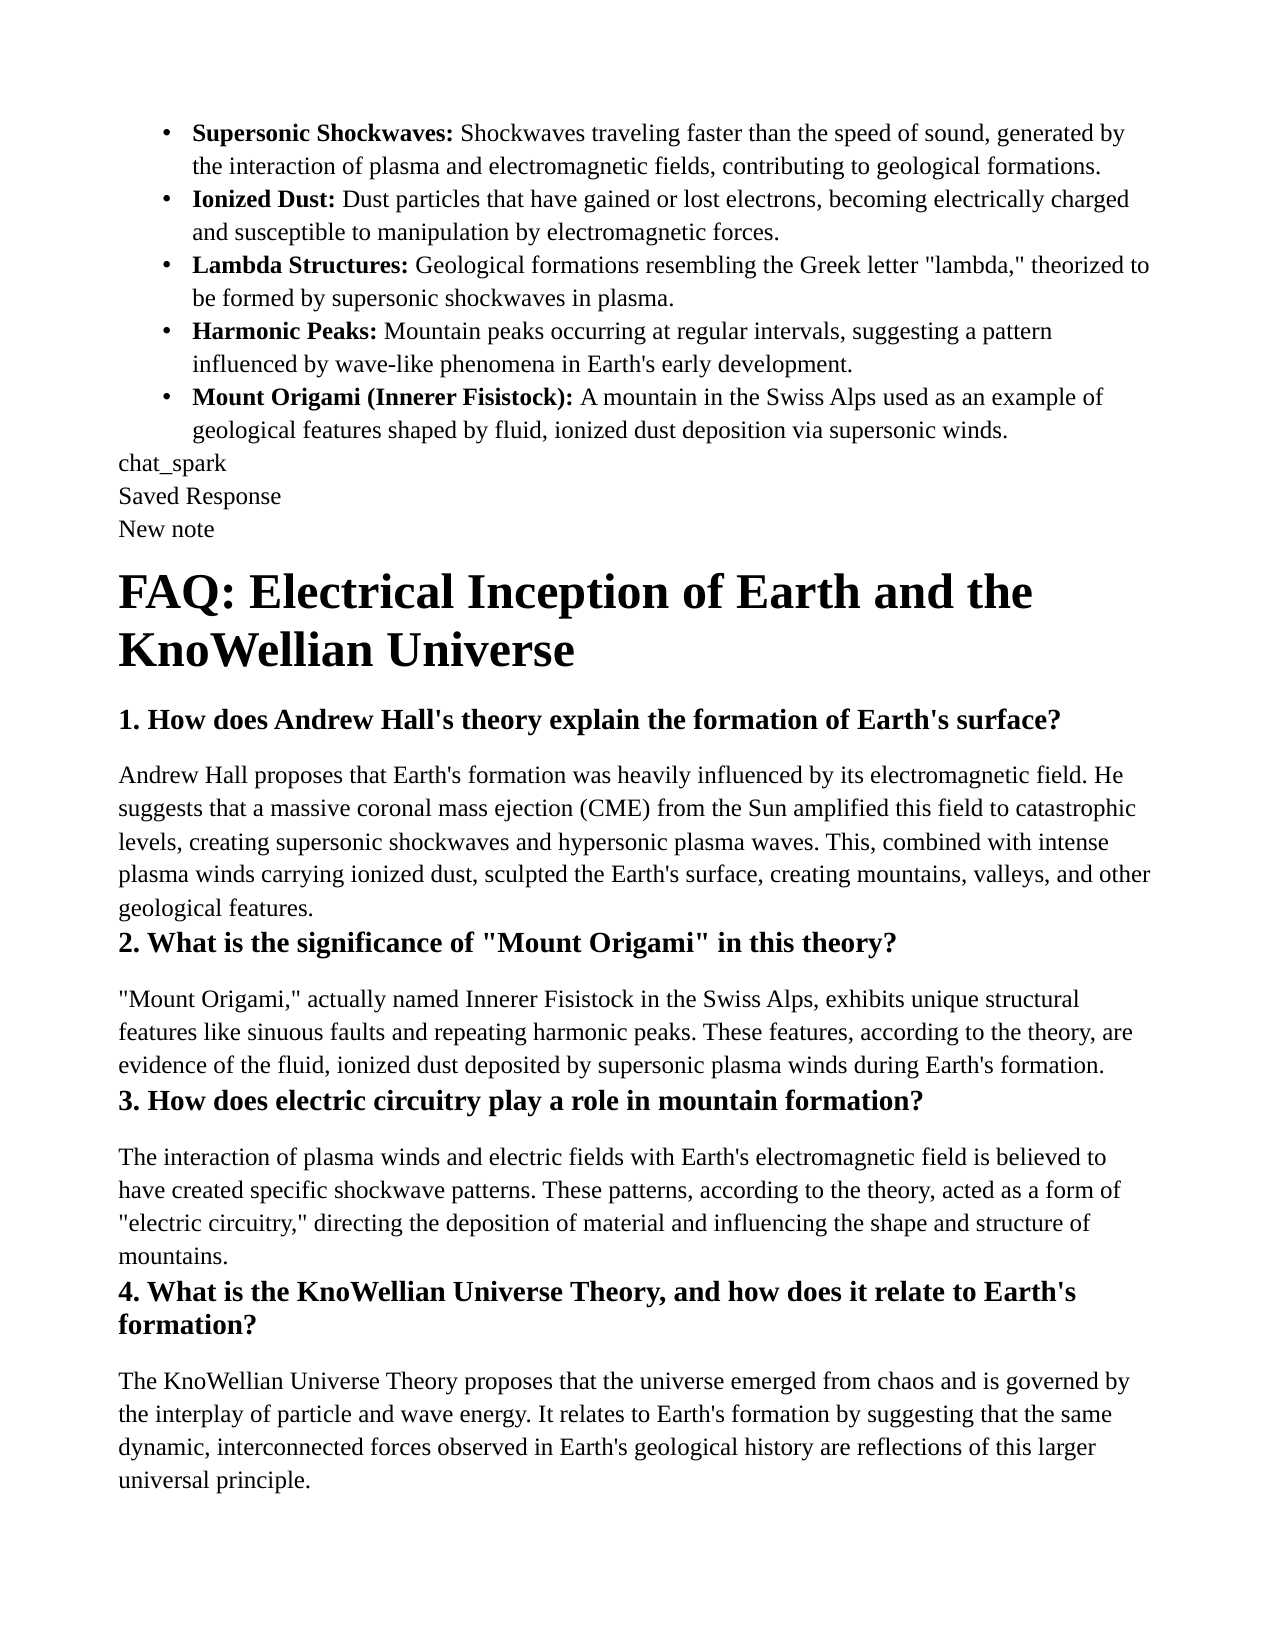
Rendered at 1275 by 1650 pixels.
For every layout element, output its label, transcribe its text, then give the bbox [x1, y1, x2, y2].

text The KnoWellian Universe Theory proposes that the universe emerged from chaos and is governed by the interplay of particle and wave energy. It relates to Earth's formation by suggesting that the same dynamic, interconnected forces observed in Earth's geological history are reflections of this larger universal principle. [118, 1366, 1157, 1494]
text Saved Response [118, 481, 1157, 510]
text chat_spark [118, 448, 1157, 477]
list Lambda Structures: Geological formations resembling the Greek letter "lambda," theorized to be formed by supersonic shockwaves in plasma. [162, 250, 1157, 312]
subtitle 1. How does Andrew Hall's theory explain the formation of Earth's surface? [118, 702, 1157, 736]
list Mount Origami (Innerer Fisistock): A mountain in the Swiss Alps used as an example of geological features shaped by fluid, ionized dust deposition via supersonic winds. [162, 382, 1157, 444]
list Ionized Dust: Dust particles that have gained or lost electrons, becoming electrically charged and susceptible to manipulation by electromagnetic forces. [162, 184, 1157, 246]
text Andrew Hall proposes that Earth's formation was heavily influenced by its electromagnetic field. He suggests that a massive coronal mass ejection (CME) from the Sun amplified this field to catastrophic levels, creating supersonic shockwaves and hypersonic plasma waves. This, combined with intense plasma winds carrying ionized dust, sculpted the Earth's surface, creating mountains, valleys, and other geological features. [118, 761, 1157, 921]
subtitle 4. What is the KnoWellian Universe Theory, and how does it relate to Earth's formation? [118, 1274, 1157, 1341]
text "Mount Origami," actually named Innerer Fisistock in the Swiss Alps, exhibits unique structural features like sinuous faults and repeating harmonic peaks. These features, according to the theory, are evidence of the fluid, ionized dust deposited by supersonic plasma winds during Earth's formation. [118, 984, 1157, 1079]
subtitle FAQ: Electrical Inception of Earth and the KnoWellian Universe [118, 562, 1157, 677]
subtitle 2. What is the significance of "Mount Origami" in this theory? [118, 926, 1157, 959]
text New note [118, 514, 1157, 543]
list Harmonic Peaks: Mountain peaks occurring at regular intervals, suggesting a pattern influenced by wave-like phenomena in Earth's early development. [162, 316, 1157, 378]
subtitle 3. How does electric circuitry play a role in mountain formation? [118, 1083, 1157, 1117]
list Supersonic Shockwaves: Shockwaves traveling faster than the speed of sound, generated by the interaction of plasma and electromagnetic fields, contributing to geological formations. [162, 118, 1157, 180]
text The interaction of plasma winds and electric fields with Earth's electromagnetic field is believed to have created specific shockwave patterns. These patterns, according to the theory, acted as a form of "electric circuitry," directing the deposition of material and influencing the shape and structure of mountains. [118, 1142, 1157, 1269]
